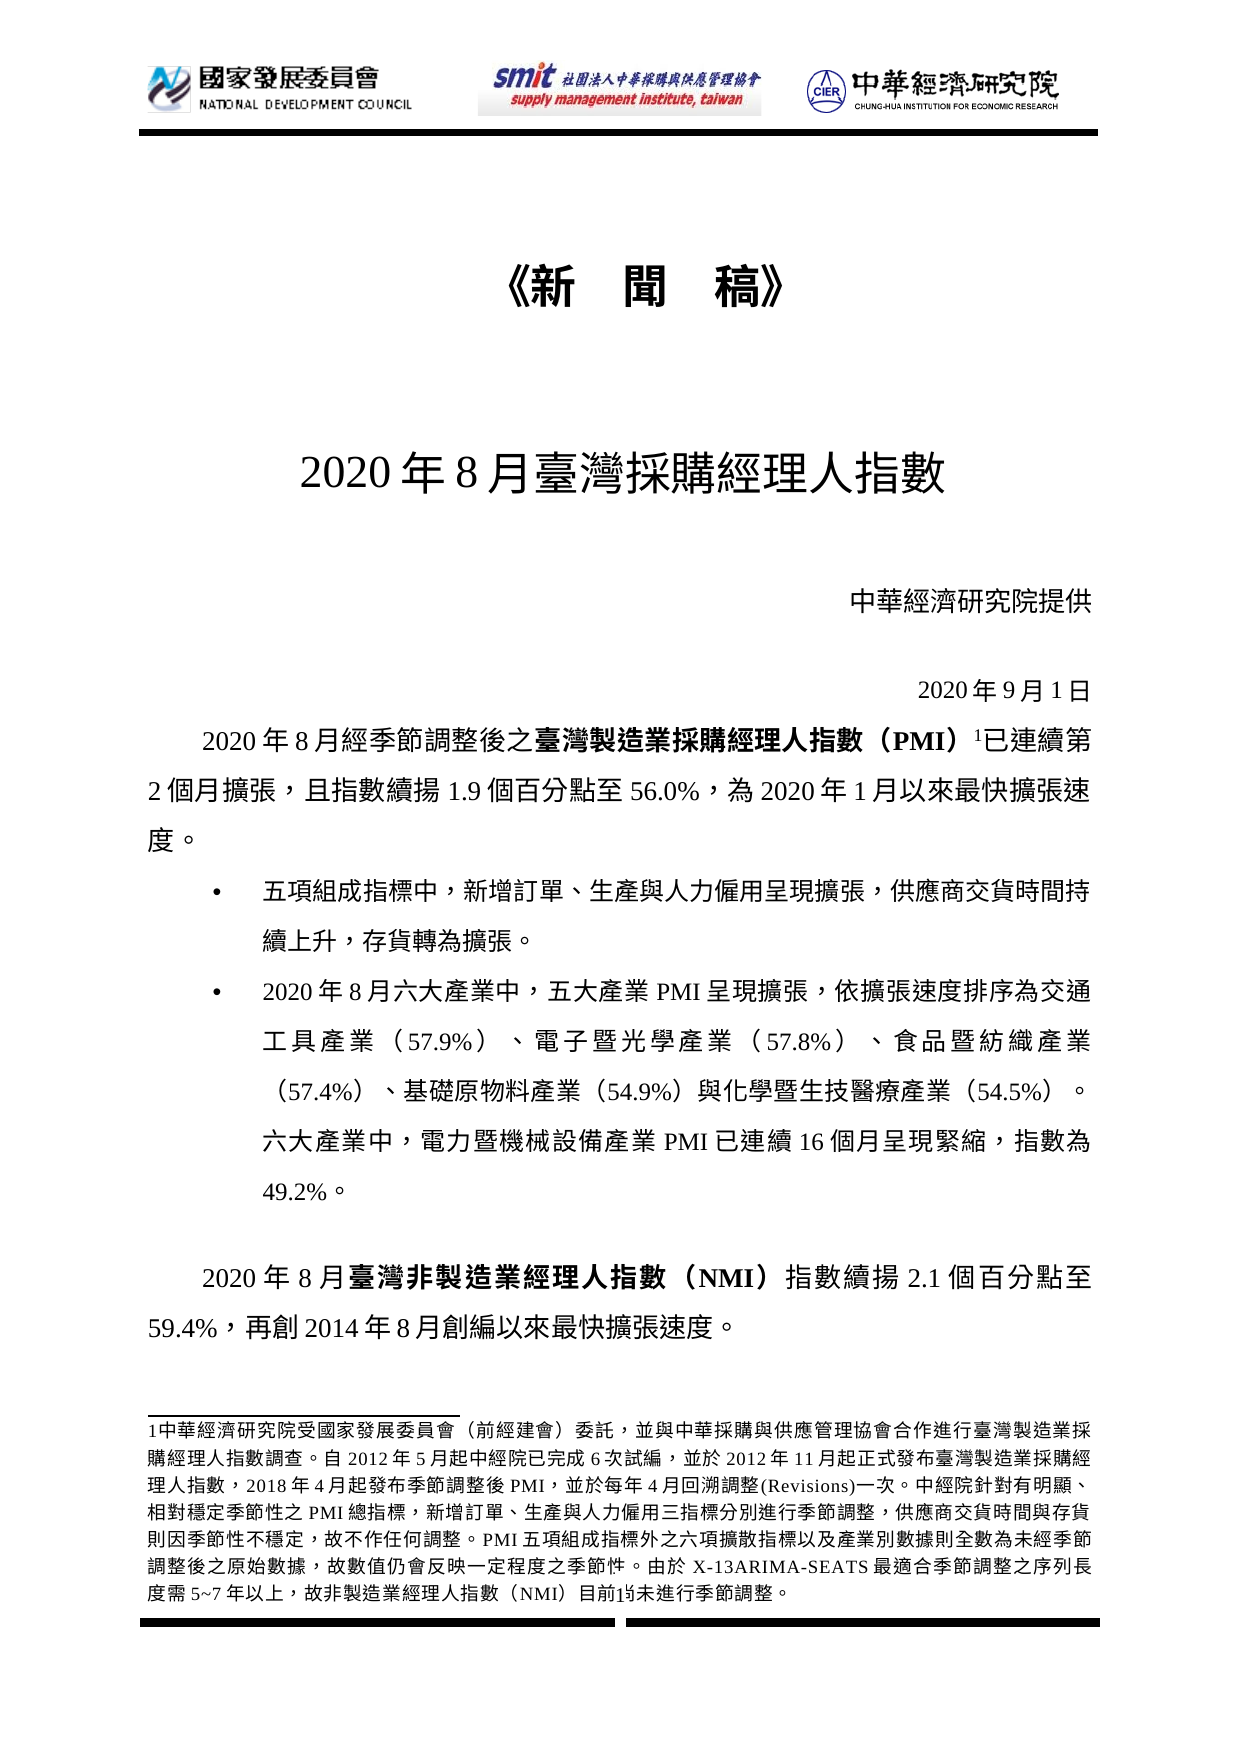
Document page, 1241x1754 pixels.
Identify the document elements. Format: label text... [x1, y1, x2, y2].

text 中華經濟研究院受國家發展委員會（前經建會）委託，並與中華採購與供應管理協會合作進行臺灣製造業採購經理人指數調查。自2012年5月起中經院已完成6次試編，並於2012年11月起正式發布臺灣製造業採購經理人指數，2018年4月起發布季節調整後PMI，並於每年4月回溯調整(Revisions)一次。中經院針對有明顯、相對穩定季節性之PMI總指標，新增訂單、生產與人力僱用三指標分別進行季節調整，供應商交貨時間與存貨則因季節性不穩定，故不作任何調整。PMI五項組成指標外之六項擴散指標以及產業別數據則全數為未經季節調整後之原始數據，故數值仍會反映一定程度之季節性。由於X-13ARIMA-SEATS最適合季節調整之序列長度需5~7年以上，故非製造業經理人指數（NMI）目前尚未進行季節調整。 [148, 1416, 1092, 1606]
text 2020年9月1日 [148, 648, 1092, 710]
text 2020年8月臺灣採購經理人指數 [148, 398, 1097, 523]
text 2020年8月經季節調整後之臺灣製造業採購經理人指數（PMI）已連續第2個月擴張，且指數續揚1.9個百分點至56.0%，為2020年1月以來最快擴張速度。 [148, 710, 1092, 860]
list 五項組成指標中，新增訂單、生產與人力僱用呈現擴張，供應商交貨時間持續上升，存貨轉為擴張。 [212, 860, 1092, 960]
text 《新 聞 稿》 [148, 210, 1092, 335]
text 2020年8月臺灣非製造業經理人指數（NMI）指數續揚2.1個百分點至59.4%，再創2014年8月創編以來最快擴張速度。 [148, 1248, 1092, 1348]
text 中華經濟研究院提供 [148, 575, 1092, 619]
list 2020年8月六大產業中，五大產業PMI呈現擴張，依擴張速度排序為交通工具產業（57.9%）、電子暨光學產業（57.8%）、食品暨紡織產業（57.4%）、基礎原物料產業（54.9%）與化學暨生技醫療產業（54.5%）。六大產業中，電力暨機械設備產業PMI已連續16個月呈現緊縮，指數為49.2%。 [212, 960, 1092, 1210]
